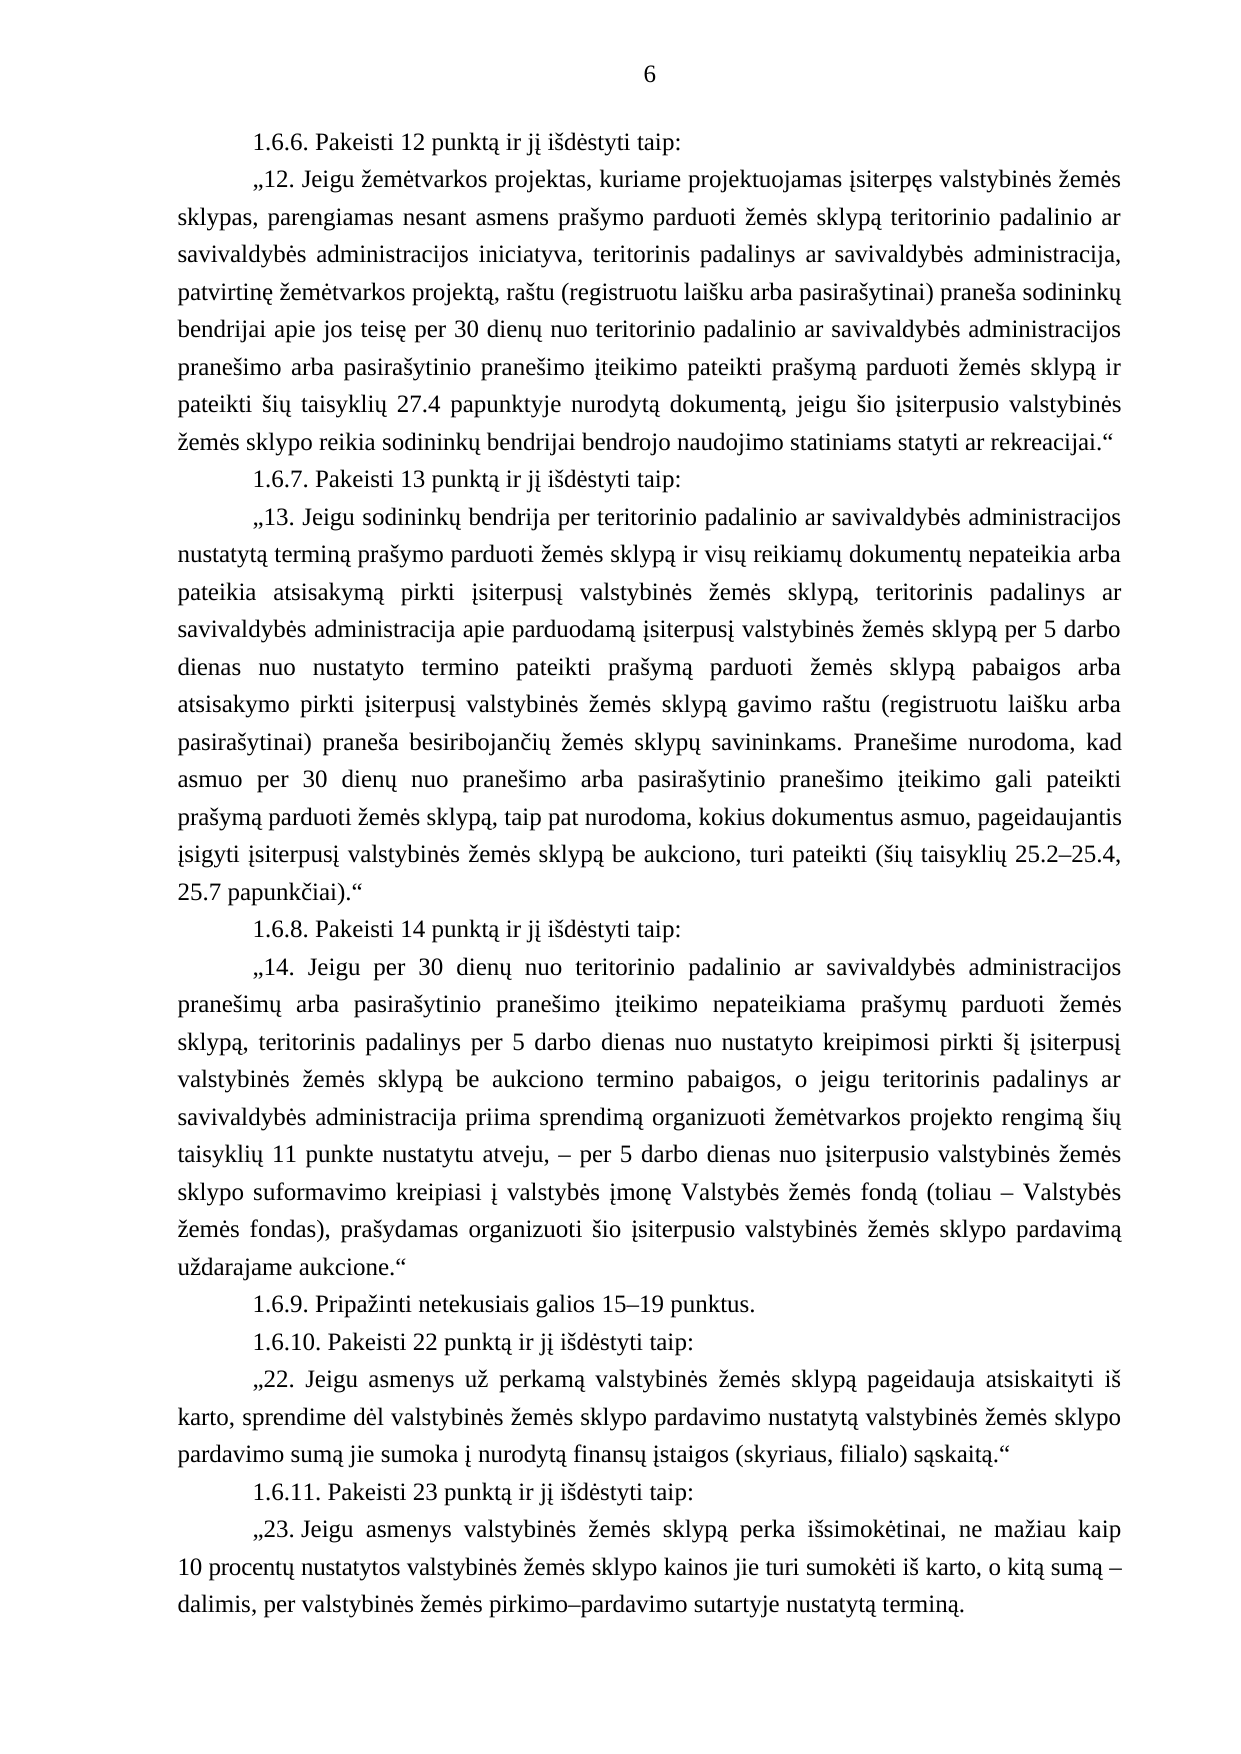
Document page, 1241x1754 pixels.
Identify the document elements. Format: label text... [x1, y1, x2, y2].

text 1.6.11. Pakeisti 23 punktą ir jį išdėstyti taip: [177, 1468, 1122, 1506]
text 1.6.7. Pakeisti 13 punktą ir jį išdėstyti taip: [177, 456, 1122, 493]
text 1.6.8. Pakeisti 14 punktą ir jį išdėstyti taip: [177, 906, 1122, 943]
text „13. Jeigu sodininkų bendrija per teritorinio padalinio ar savivaldybės administracijos nustatytą terminą prašymo parduoti žemės sklypą ir visų reikiamų dokumentų nepateikia arba pateikia atsisakymą pirkti įsiterpusį valstybinės žemės sklypą, teritorinis padalinys ar savivaldybės administracija apie parduodamą įsiterpusį valstybinės žemės sklypą per 5 darbo dienas nuo nustatyto termino pateikti prašymą parduoti žemės sklypą pabaigos arba atsisakymo pirkti įsiterpusį valstybinės žemės sklypą gavimo raštu (registruotu laišku arba pasirašytinai) praneša besiribojančių žemės sklypų savininkams. Pranešime nurodoma, kad asmuo per 30 dienų nuo pranešimo arba pasirašytinio pranešimo įteikimo gali pateikti prašymą parduoti žemės sklypą, taip pat nurodoma, kokius dokumentus asmuo, pageidaujantis įsigyti įsiterpusį valstybinės žemės sklypą be aukciono, turi pateikti (šių taisyklių 25.2–25.4, 25.7 papunkčiai).“ [177, 493, 1122, 906]
text 1.6.10. Pakeisti 22 punktą ir jį išdėstyti taip: [177, 1318, 1122, 1356]
text „12. Jeigu žemėtvarkos projektas, kuriame projektuojamas įsiterpęs valstybinės žemės sklypas, parengiamas nesant asmens prašymo parduoti žemės sklypą teritorinio padalinio ar savivaldybės administracijos iniciatyva, teritorinis padalinys ar savivaldybės administracija, patvirtinę žemėtvarkos projektą, raštu (registruotu laišku arba pasirašytinai) praneša sodininkų bendrijai apie jos teisę per 30 dienų nuo teritorinio padalinio ar savivaldybės administracijos pranešimo arba pasirašytinio pranešimo įteikimo pateikti prašymą parduoti žemės sklypą ir pateikti šių taisyklių 27.4 papunktyje nurodytą dokumentą, jeigu šio įsiterpusio valstybinės žemės sklypo reikia sodininkų bendrijai bendrojo naudojimo statiniams statyti ar rekreacijai.“ [177, 156, 1122, 456]
text „14. Jeigu per 30 dienų nuo teritorinio padalinio ar savivaldybės administracijos pranešimų arba pasirašytinio pranešimo įteikimo nepateikiama prašymų parduoti žemės sklypą, teritorinis padalinys per 5 darbo dienas nuo nustatyto kreipimosi pirkti šį įsiterpusį valstybinės žemės sklypą be aukciono termino pabaigos, o jeigu teritorinis padalinys ar savivaldybės administracija priima sprendimą organizuoti žemėtvarkos projekto rengimą šių taisyklių 11 punkte nustatytu atveju, – per 5 darbo dienas nuo įsiterpusio valstybinės žemės sklypo suformavimo kreipiasi į valstybės įmonę Valstybės žemės fondą (toliau – Valstybės žemės fondas), prašydamas organizuoti šio įsiterpusio valstybinės žemės sklypo pardavimą uždarajame aukcione.“ [177, 943, 1122, 1281]
text 1.6.9. Pripažinti netekusiais galios 15–19 punktus. [177, 1281, 1122, 1318]
text „23. Jeigu asmenys valstybinės žemės sklypą perka išsimokėtinai, ne mažiau kaip 10 procentų nustatytos valstybinės žemės sklypo kainos jie turi sumokėti iš karto, o kitą sumą – dalimis, per valstybinės žemės pirkimo–pardavimo sutartyje nustatytą terminą. [177, 1506, 1122, 1618]
text „22. Jeigu asmenys už perkamą valstybinės žemės sklypą pageidauja atsiskaityti iš karto, sprendime dėl valstybinės žemės sklypo pardavimo nustatytą valstybinės žemės sklypo pardavimo sumą jie sumoka į nurodytą finansų įstaigos (skyriaus, filialo) sąskaitą.“ [177, 1356, 1122, 1468]
text 1.6.6. Pakeisti 12 punktą ir jį išdėstyti taip: [177, 118, 1122, 156]
